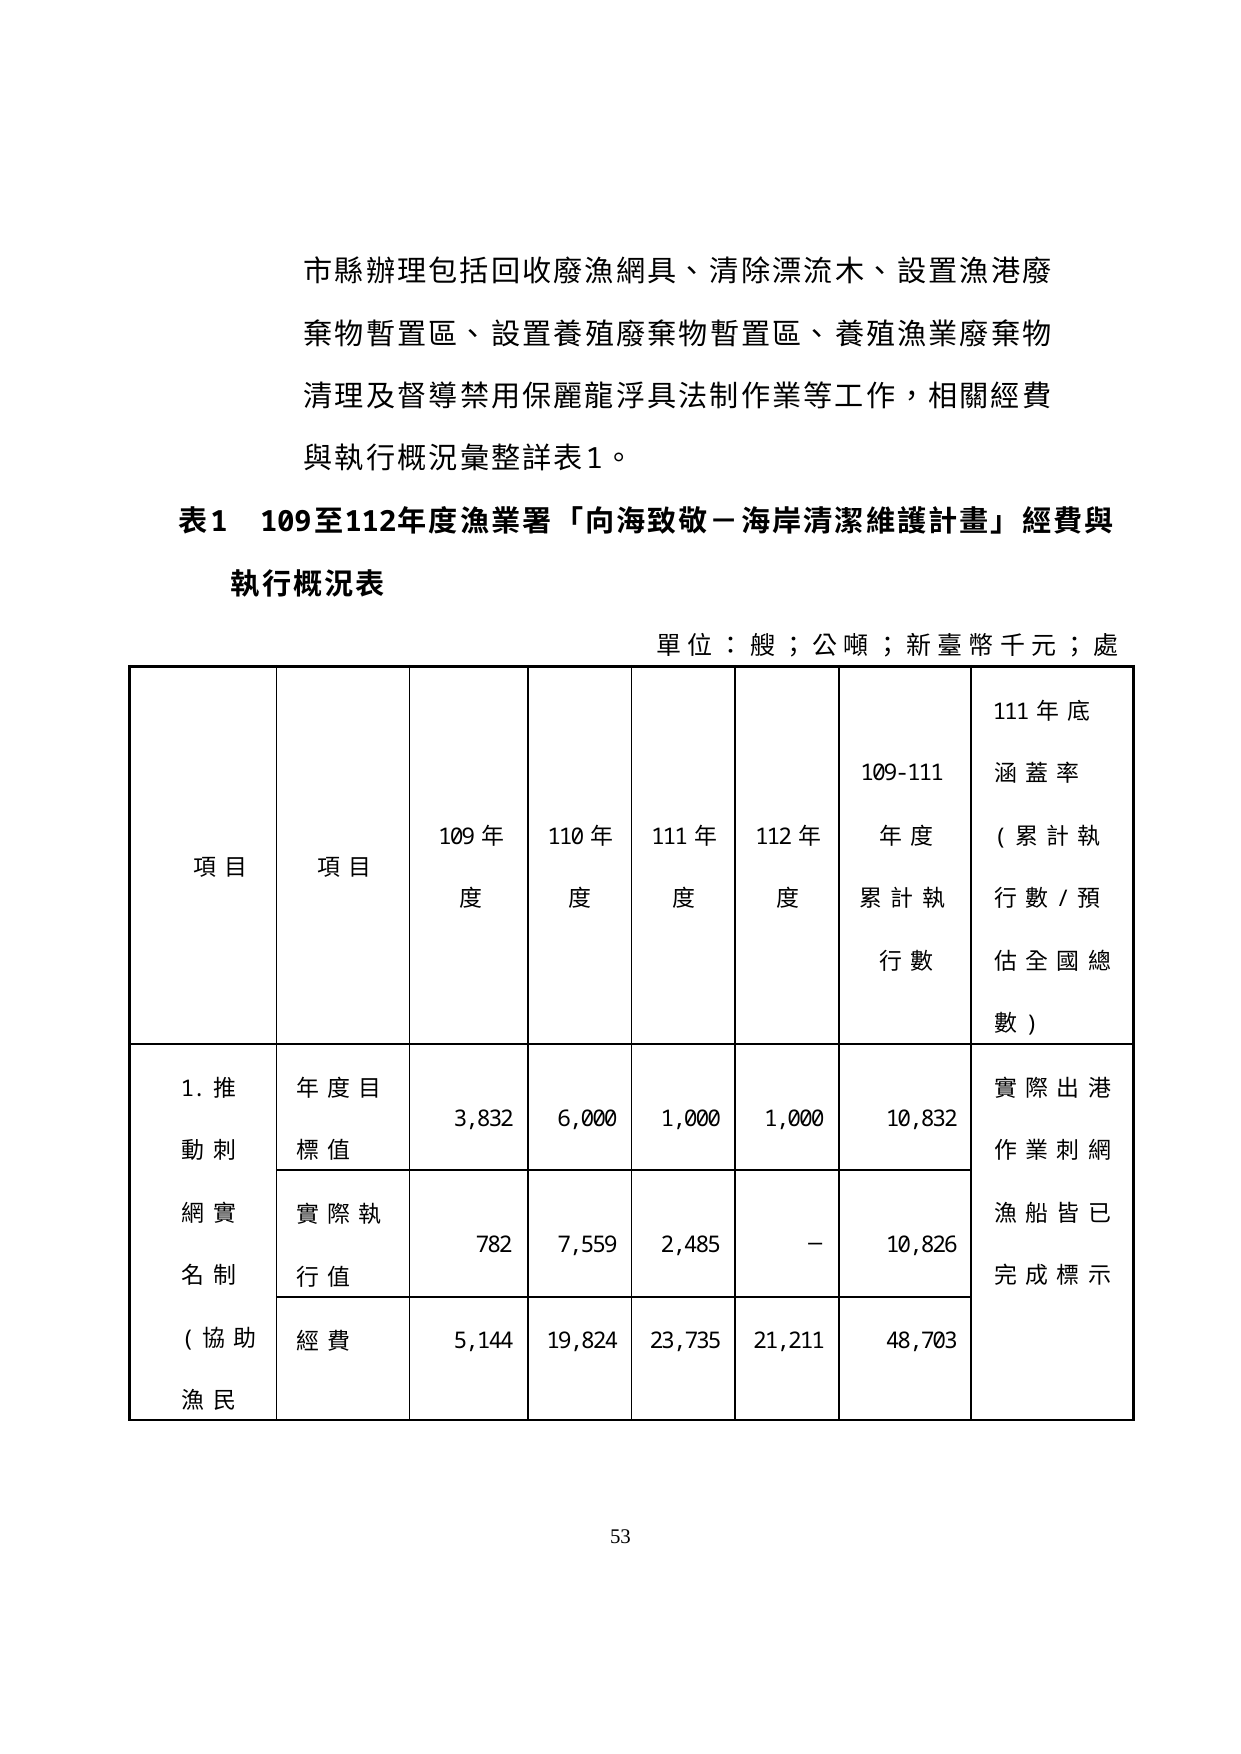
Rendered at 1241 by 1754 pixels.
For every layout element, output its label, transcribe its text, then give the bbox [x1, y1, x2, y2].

table_cell 782 [410, 1171, 527, 1296]
table_header 109年度 [410, 668, 527, 1043]
table_cell 7,559 [529, 1171, 631, 1296]
table_cell 23,735 [632, 1298, 734, 1419]
table_header 110年度 [529, 668, 631, 1043]
table_cell 19,824 [529, 1298, 631, 1419]
table_cell 2,485 [632, 1171, 734, 1296]
table_cell ─ [736, 1171, 838, 1296]
table_header 109-111年度 累計執行數 [840, 668, 970, 1043]
table_cell 5,144 [410, 1298, 527, 1419]
table_header 111年度 [632, 668, 734, 1043]
table_header 項目 [131, 668, 276, 1043]
table_cell 實際執行值 [277, 1171, 409, 1296]
table_cell 48,703 [840, 1298, 970, 1419]
table_cell 10,826 [840, 1171, 970, 1296]
table_header 112年度 [736, 668, 838, 1043]
text 單位：艘；公噸；新臺幣千元；處 [118, 602, 1122, 665]
table_cell 經費 [277, 1298, 409, 1419]
table_cell 年度目標值 [277, 1045, 409, 1169]
text 表1 109至112年度漁業署「向海致敬－海岸清潔維護計畫」經費與執行概況表 [118, 477, 1122, 602]
table_cell 3,832 [410, 1045, 527, 1169]
table_cell 21,211 [736, 1298, 838, 1419]
table_cell 10,832 [840, 1045, 970, 1169]
table_cell 1,000 [632, 1045, 734, 1169]
table_cell 1,000 [736, 1045, 838, 1169]
table_cell 實際出港作業刺網漁船皆已完成標示 [972, 1045, 1132, 1419]
table_cell 6,000 [529, 1045, 631, 1169]
table_header 111年底涵蓋率(累計執行數/預估全國總數) [972, 668, 1132, 1043]
table_cell 1.推動刺網實名制(協助漁民標示漁具) [131, 1045, 276, 1419]
table_header 項目 [277, 668, 409, 1043]
text 市縣辦理包括回收廢漁網具、清除漂流木、設置漁港廢棄物暫置區、設置養殖廢棄物暫置區、養殖漁業廢棄物清理及督導禁用保麗龍浮具法制作業等工作，相關經費與執行概況彙整詳表1。 [266, 227, 1063, 477]
